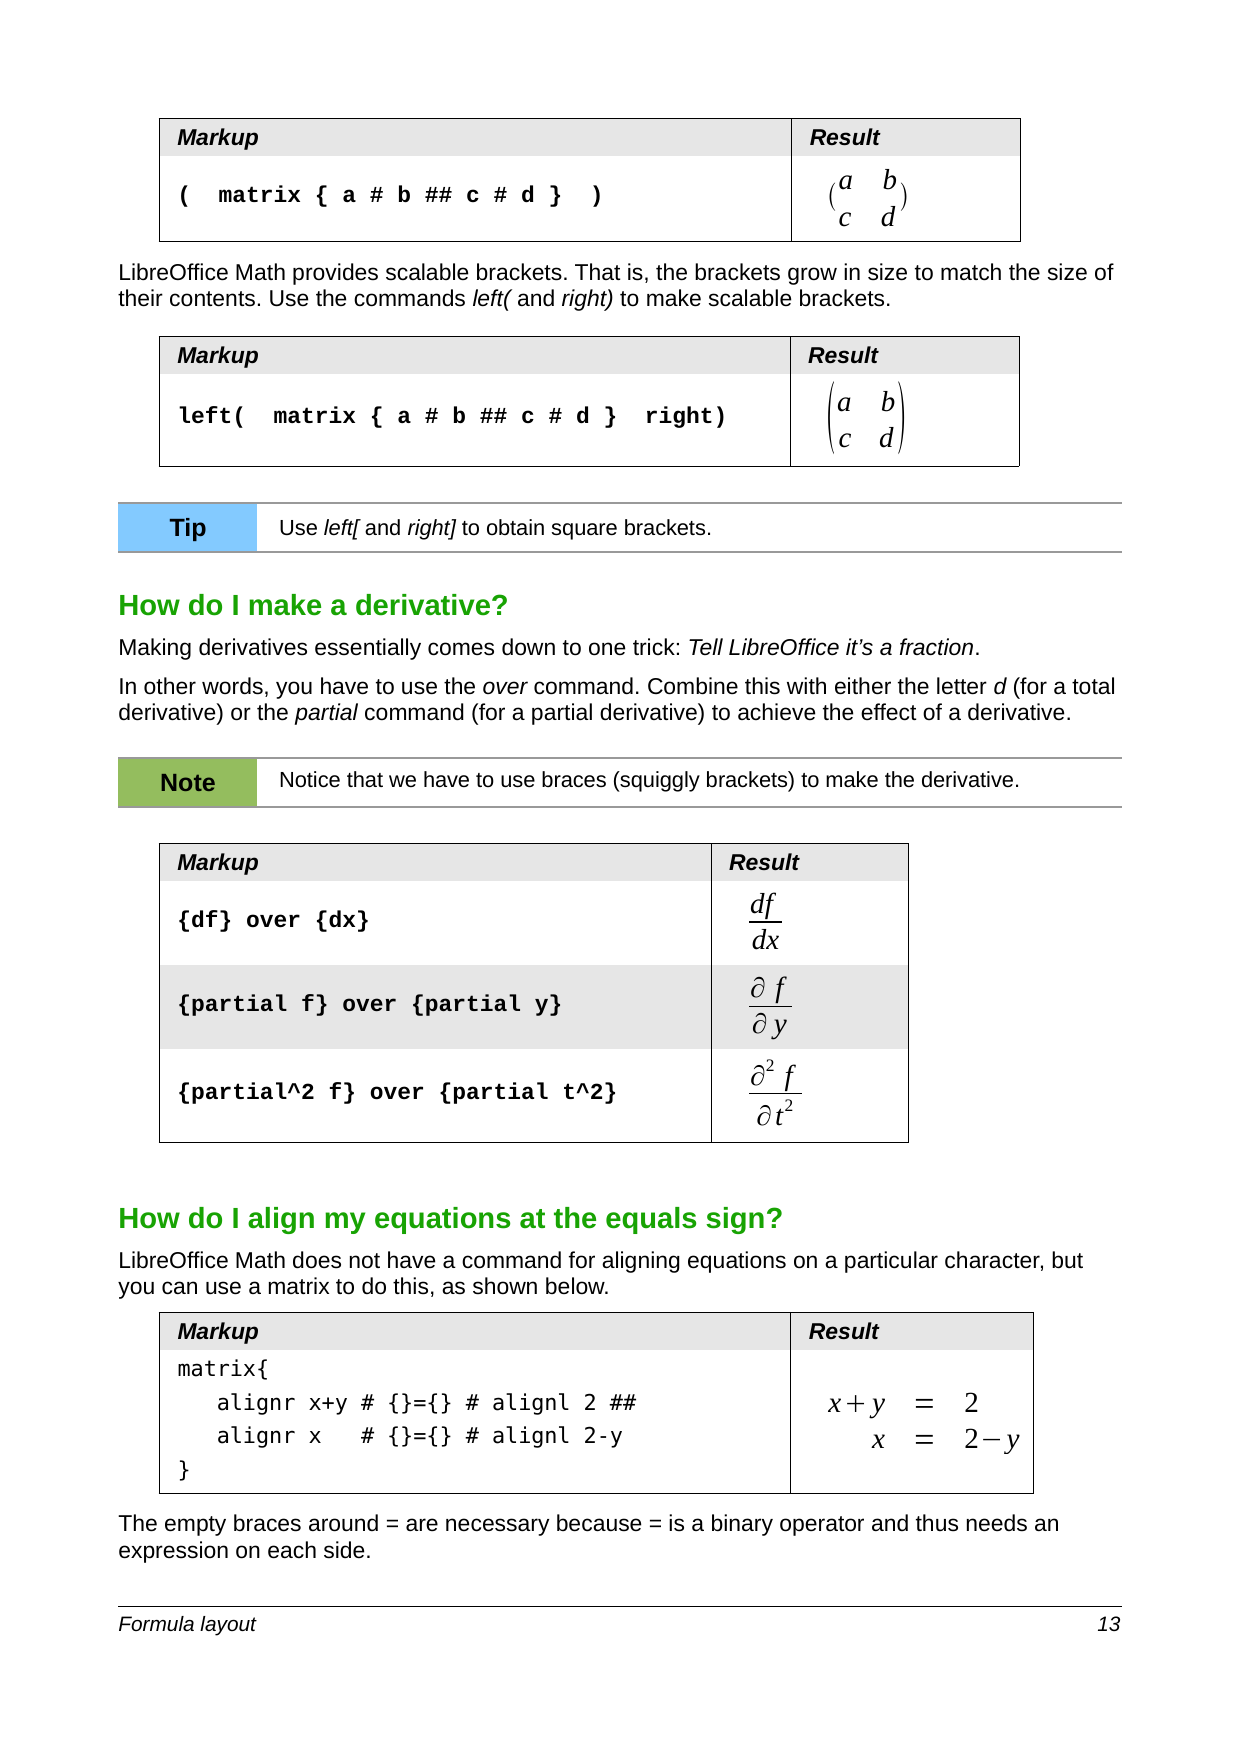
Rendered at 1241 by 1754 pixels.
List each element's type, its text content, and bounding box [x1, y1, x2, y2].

table_cell [791, 1350, 1033, 1492]
table_header Result [791, 1313, 1033, 1350]
subtitle How do I make a derivative? [118, 588, 1122, 622]
table_cell [712, 965, 908, 1049]
text Making derivatives essentially comes down to one trick: Tell LibreOffice it’s a fraction. [118, 634, 1122, 661]
table_header Markup [160, 844, 711, 881]
table_header Result [791, 337, 1019, 374]
table_cell [712, 881, 908, 965]
table_cell [792, 156, 1020, 241]
table_cell matrix{ alignr x+y # {}={} # alignl 2 ## alignr x # {}={} # alignl 2-y } [160, 1350, 790, 1492]
table_header Notice that we have to use braces (squiggly brackets) to make the derivative. [258, 759, 1122, 806]
table_header Use left[ and right] to obtain square brackets. [258, 504, 1122, 551]
table_cell left( matrix { a # b ## c # d } right) [160, 374, 790, 466]
text LibreOffice Math provides scalable brackets. That is, the brackets grow in size to match the size of their contents. Use the commands left( and right) to make scalable brackets. [118, 259, 1122, 312]
table_header Markup [160, 337, 790, 374]
table_header Markup [160, 119, 791, 156]
table_cell [712, 1050, 908, 1142]
table_cell {partial f} over {partial y} [160, 965, 711, 1049]
table_header Result [712, 844, 908, 881]
table_cell {df} over {dx} [160, 881, 711, 965]
table_header Note [118, 759, 257, 806]
table_header Markup [160, 1313, 790, 1350]
table_cell [791, 374, 1019, 466]
text In other words, you have to use the over command. Combine this with either the letter d (for a total derivative) or the partial command (for a partial derivative) to achieve the effect of a derivative. [118, 673, 1122, 726]
table_header Result [792, 119, 1020, 156]
table_cell {partial^2 f} over {partial t^2} [160, 1050, 711, 1142]
table_header Tip [118, 504, 257, 551]
subtitle How do I align my equations at the equals sign? [118, 1201, 1122, 1234]
table_cell ( matrix { a # b ## c # d } ) [160, 156, 791, 241]
text The empty braces around = are necessary because = is a binary operator and thus needs an expression on each side. [118, 1510, 1122, 1563]
text LibreOffice Math does not have a command for aligning equations on a particular character, but you can use a matrix to do this, as shown below. [118, 1247, 1122, 1299]
